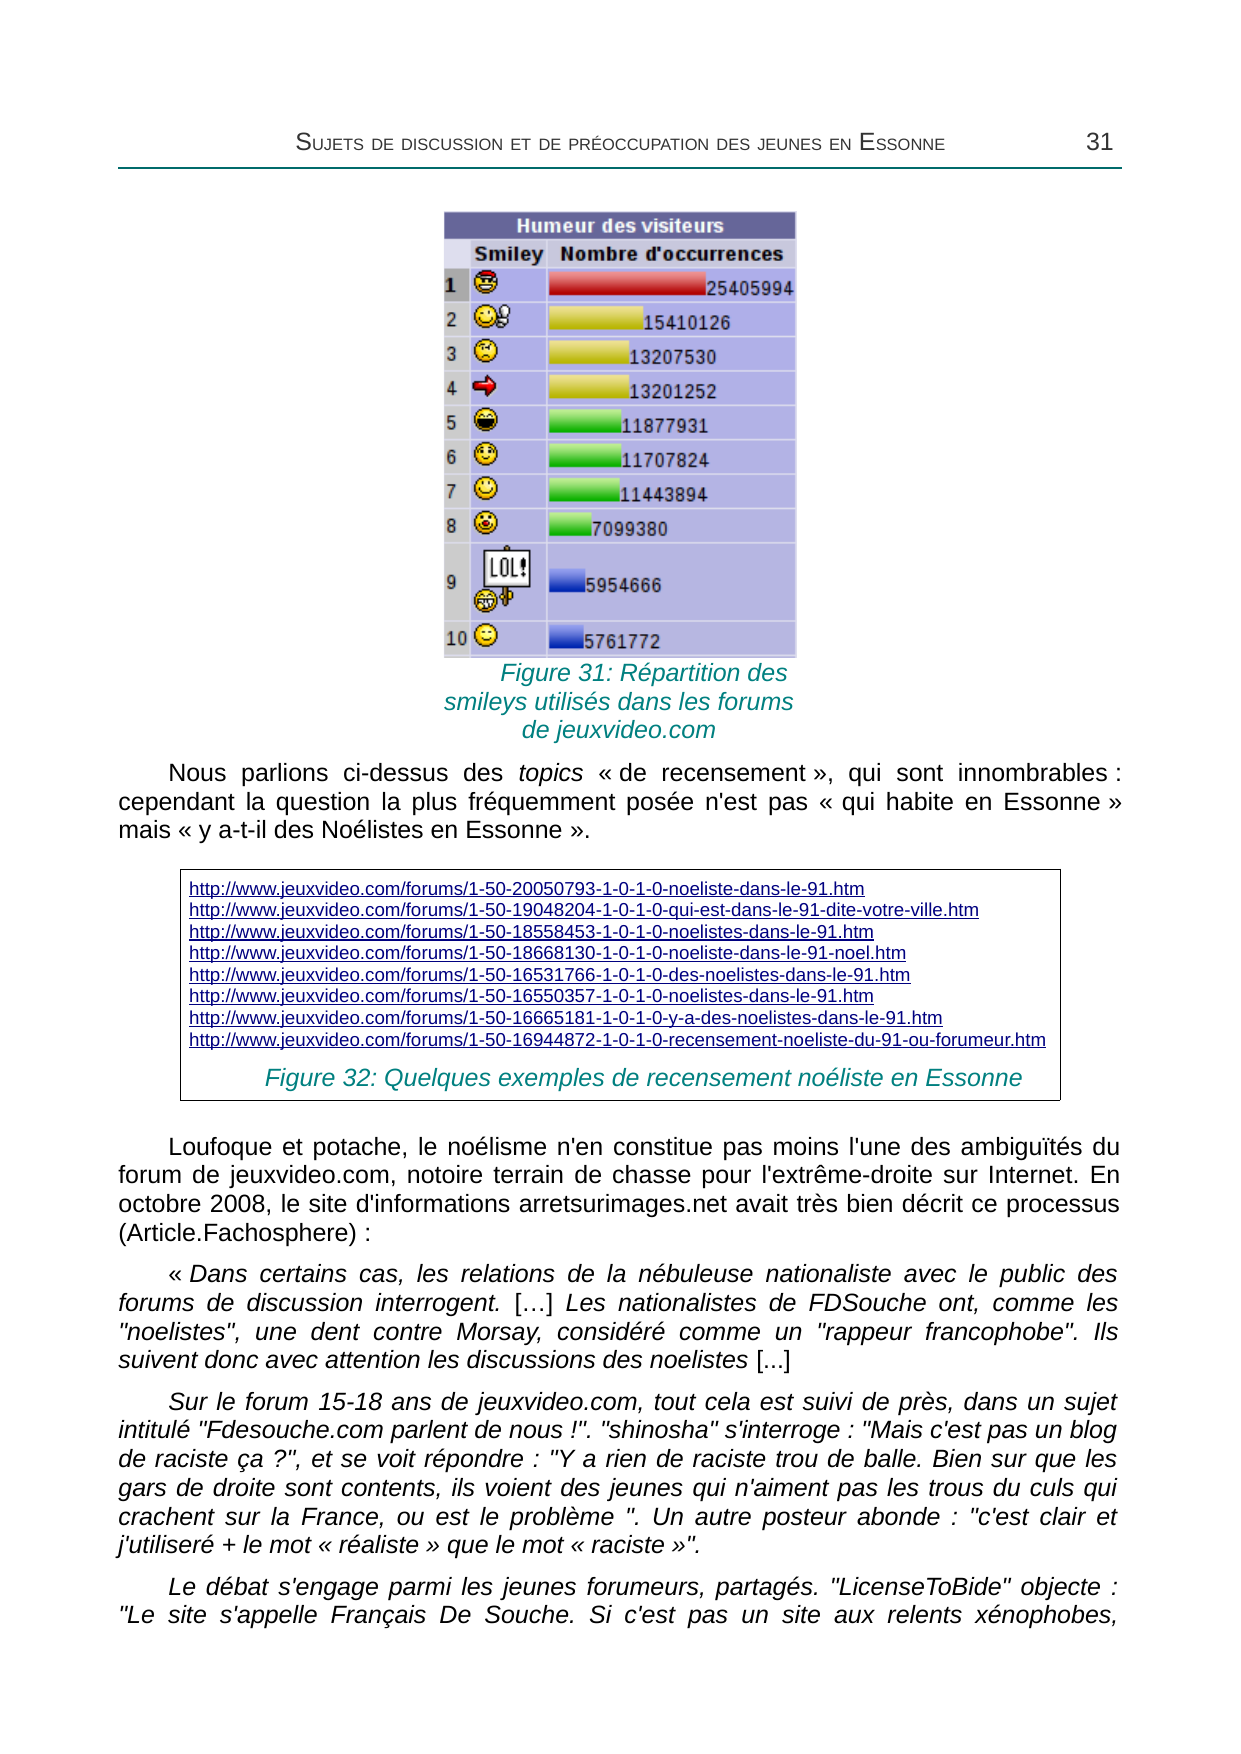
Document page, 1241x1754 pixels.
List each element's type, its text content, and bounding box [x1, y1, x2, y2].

list http://www.jeuxvideo.com/forums/1-50-19048204-1-0-1-0-qui-est-dans-le-91-dite-votre-ville.htm [189, 899, 1051, 921]
list http://www.jeuxvideo.com/forums/1-50-16550357-1-0-1-0-noelistes-dans-le-91.htm [189, 985, 1051, 1007]
list http://www.jeuxvideo.com/forums/1-50-16665181-1-0-1-0-y-a-des-noelistes-dans-le-91.htm [189, 1007, 1051, 1028]
text « Dans certains cas, les relations de la nébuleuse nationaliste avec le public des forums de discussion interrogent. […] Les nationalistes de FDSouche ont, comme les "noelistes", une dent contre Morsay, considéré comme un "rappeur francophobe". Ils suivent donc avec attention les discussions des noelistes [...] [118, 1259, 1122, 1374]
text Nous parlions ci-dessus des topics « de recensement », qui sont innombrables : cependant la question la plus fréquemment posée n'est pas « qui habite en Essonne » mais « y a-t-il des Noélistes en Essonne ». [118, 199, 1122, 844]
list http://www.jeuxvideo.com/forums/1-50-20050793-1-0-1-0-noeliste-dans-le-91.htm [189, 877, 1051, 899]
text Le débat s'engage parmi les jeunes forumeurs, partagés. "LicenseToBide" objecte : "Le site s'appelle Français De Souche. Si c'est pas un site aux relents xénophobes, [118, 1572, 1122, 1629]
picture [443, 211, 797, 658]
list http://www.jeuxvideo.com/forums/1-50-18668130-1-0-1-0-noeliste-dans-le-91-noel.htm [189, 942, 1051, 964]
list http://www.jeuxvideo.com/forums/1-50-16531766-1-0-1-0-des-noelistes-dans-le-91.htm [189, 964, 1051, 985]
list http://www.jeuxvideo.com/forums/1-50-16944872-1-0-1-0-recensement-noeliste-du-91-ou-forumeur.htm [189, 1028, 1051, 1050]
text Figure 31: Répartition des smileys utilisés dans les forums de jeuxvideo.com [444, 658, 797, 744]
text Sur le forum 15-18 ans de jeuxvideo.com, tout cela est suivi de près, dans un sujet intitulé "Fdesouche.com parlent de nous !". "shinosha" s'interroge : "Mais c'est pas un blog de raciste ça ?", et se voit répondre : "Y a rien de raciste trou de balle. Bien sur que les gars de droite sont contents, ils voient des jeunes qui n'aiment pas les trous du culs qui crachent sur la France, ou est le problème ". Un autre posteur abonde : "c'est clair et j'utiliseré + le mot « réaliste » que le mot « raciste »". [118, 1387, 1122, 1559]
text Figure 32: Quelques exemples de recensement noéliste en Essonne [189, 1062, 1051, 1091]
list http://www.jeuxvideo.com/forums/1-50-18558453-1-0-1-0-noelistes-dans-le-91.htm [189, 921, 1051, 942]
text Loufoque et potache, le noélisme n'en constitue pas moins l'une des ambiguïtés du forum de jeuxvideo.com, notoire terrain de chasse pour l'extrême-droite sur Internet. En octobre 2008, le site d'informations arretsurimages.net avait très bien décrit ce processus (Article.Fachosphere) : [118, 1132, 1122, 1247]
